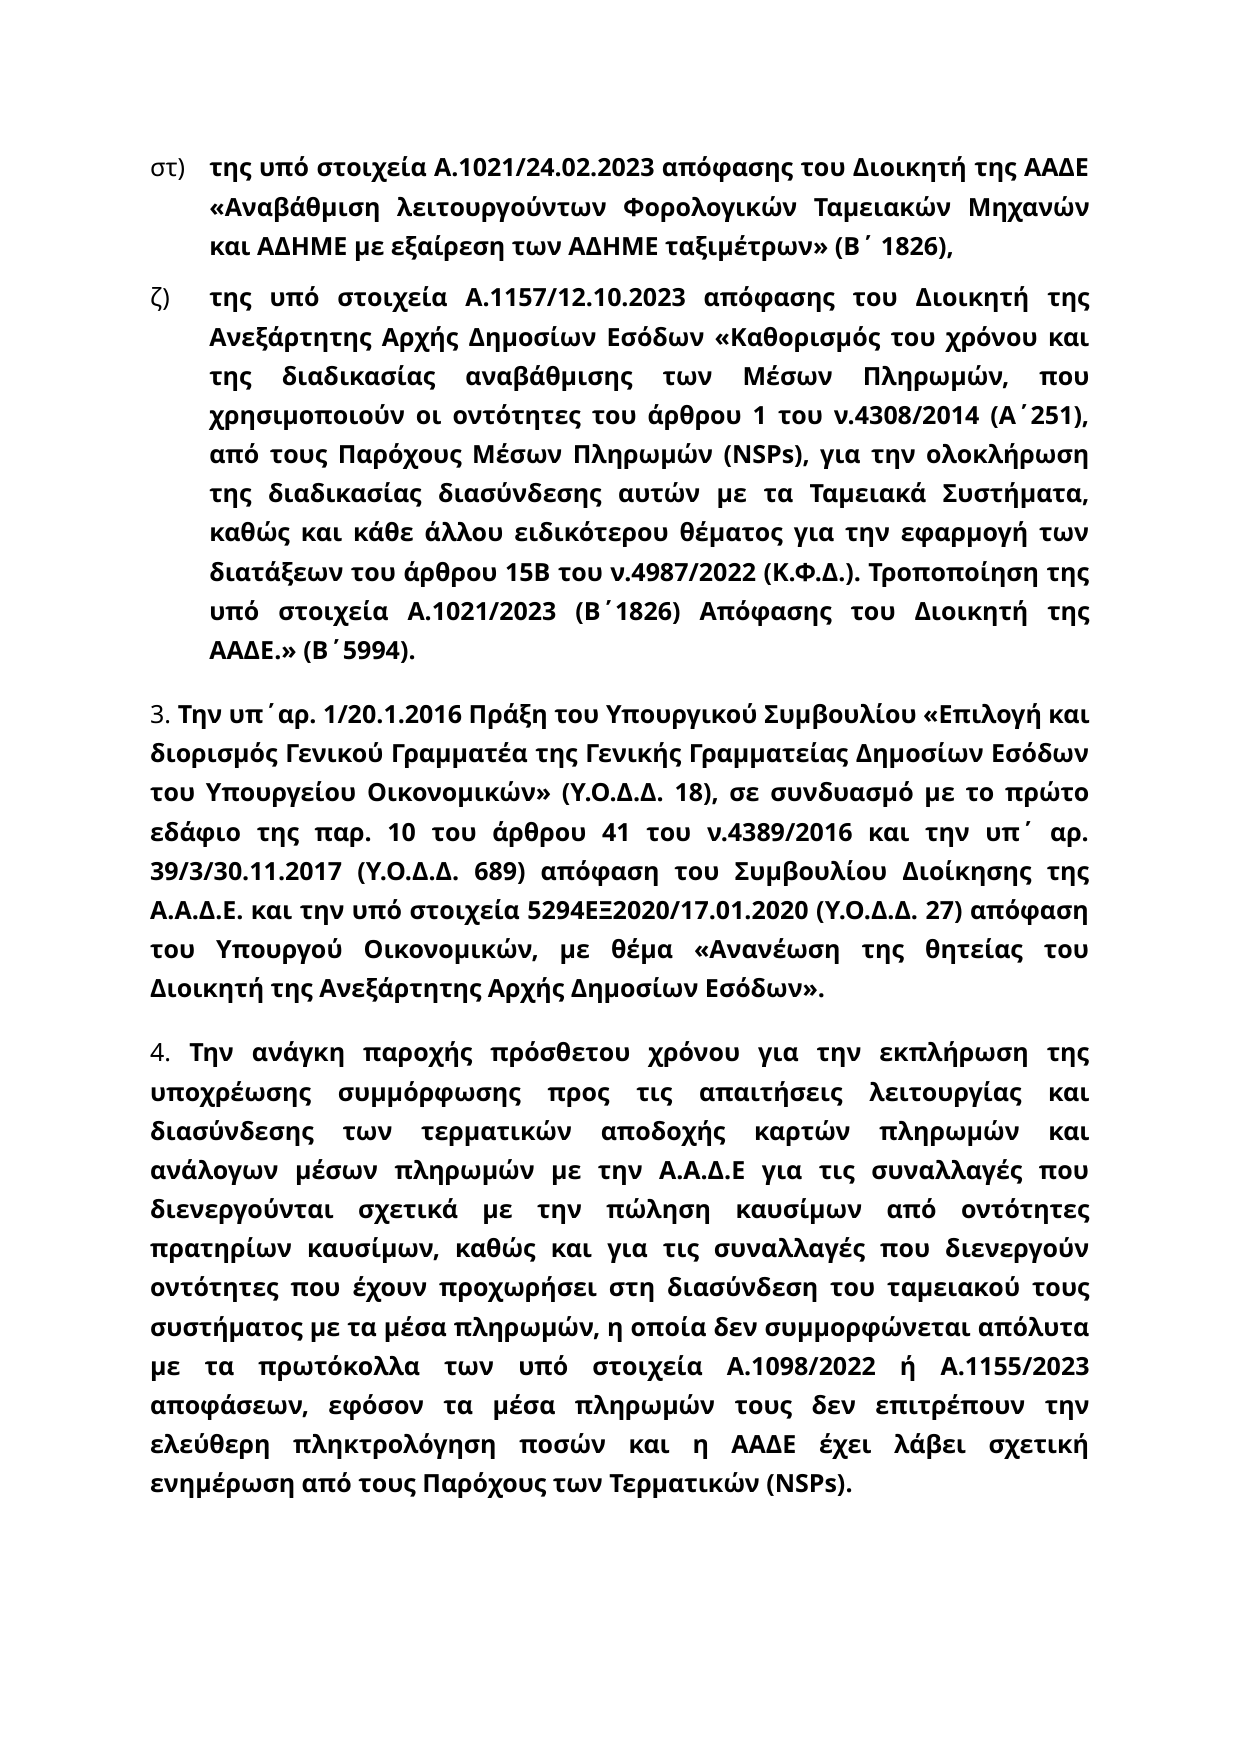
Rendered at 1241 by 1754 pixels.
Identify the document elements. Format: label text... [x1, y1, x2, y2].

list ζ) της υπό στοιχεία Α.1157/12.10.2023 απόφασης του Διοικητή της Ανεξάρτητης Αρχής Δημοσίων Εσόδων «Καθορισμός του χρόνου και της διαδικασίας αναβάθμισης των Μέσων Πληρωμών, που χρησιμοποιούν οι οντότητες του άρθρου 1 του ν.4308/2014 (Α΄251), από τους Παρόχους Μέσων Πληρωμών (NSPs), για την ολοκλήρωση της διαδικασίας διασύνδεσης αυτών με τα Ταμειακά Συστήματα, καθώς και κάθε άλλου ειδικότερου θέματος για την εφαρμογή των διατάξεων του άρθρου 15Β του ν.4987/2022 (Κ.Φ.Δ.). Τροποποίηση της υπό στοιχεία Α.1021/2023 (Β΄1826) Απόφασης του Διοικητή της ΑΑΔΕ.» (Β΄5994). [150, 280, 1090, 667]
text 3. Την υπ΄αρ. 1/20.1.2016 Πράξη του Υπουργικού Συμβουλίου «Επιλογή και διορισμός Γενικού Γραμματέα της Γενικής Γραμματείας Δημοσίων Εσόδων του Υπουργείου Οικονομικών» (Υ.Ο.Δ.Δ. 18), σε συνδυασμό με το πρώτο εδάφιο της παρ. 10 του άρθρου 41 του ν.4389/2016 και την υπ΄ αρ. 39/3/30.11.2017 (Υ.Ο.Δ.Δ. 689) απόφαση του Συμβουλίου Διοίκησης της Α.Α.Δ.Ε. και την υπό στοιχεία 5294ΕΞ2020/17.01.2020 (Υ.Ο.Δ.Δ. 27) απόφαση του Υπουργού Οικονομικών, με θέμα «Ανανέωση της θητείας του Διοικητή της Ανεξάρτητης Αρχής Δημοσίων Εσόδων». [150, 697, 1090, 1005]
list στ) της υπό στοιχεία Α.1021/24.02.2023 απόφασης του Διοικητή της ΑΑΔΕ «Αναβάθμιση λειτουργούντων Φορολογικών Ταμειακών Μηχανών και ΑΔΗΜΕ με εξαίρεση των ΑΔΗΜΕ ταξιμέτρων» (Β΄ 1826), [150, 150, 1090, 262]
text 4. Την ανάγκη παροχής πρόσθετου χρόνου για την εκπλήρωση της υποχρέωσης συμμόρφωσης προς τις απαιτήσεις λειτουργίας και διασύνδεσης των τερματικών αποδοχής καρτών πληρωμών και ανάλογων μέσων πληρωμών με την Α.Α.Δ.Ε για τις συναλλαγές που διενεργούνται σχετικά με την πώληση καυσίμων από οντότητες πρατηρίων καυσίμων, καθώς και για τις συναλλαγές που διενεργούν οντότητες που έχουν προχωρήσει στη διασύνδεση του ταμειακού τους συστήματος με τα μέσα πληρωμών, η οποία δεν συμμορφώνεται απόλυτα με τα πρωτόκολλα των υπό στοιχεία Α.1098/2022 ή Α.1155/2023 αποφάσεων, εφόσον τα μέσα πληρωμών τους δεν επιτρέπουν την ελεύθερη πληκτρολόγηση ποσών και η ΑΑΔΕ έχει λάβει σχετική ενημέρωση από τους Παρόχους των Τερματικών (NSPs). [150, 1035, 1090, 1500]
